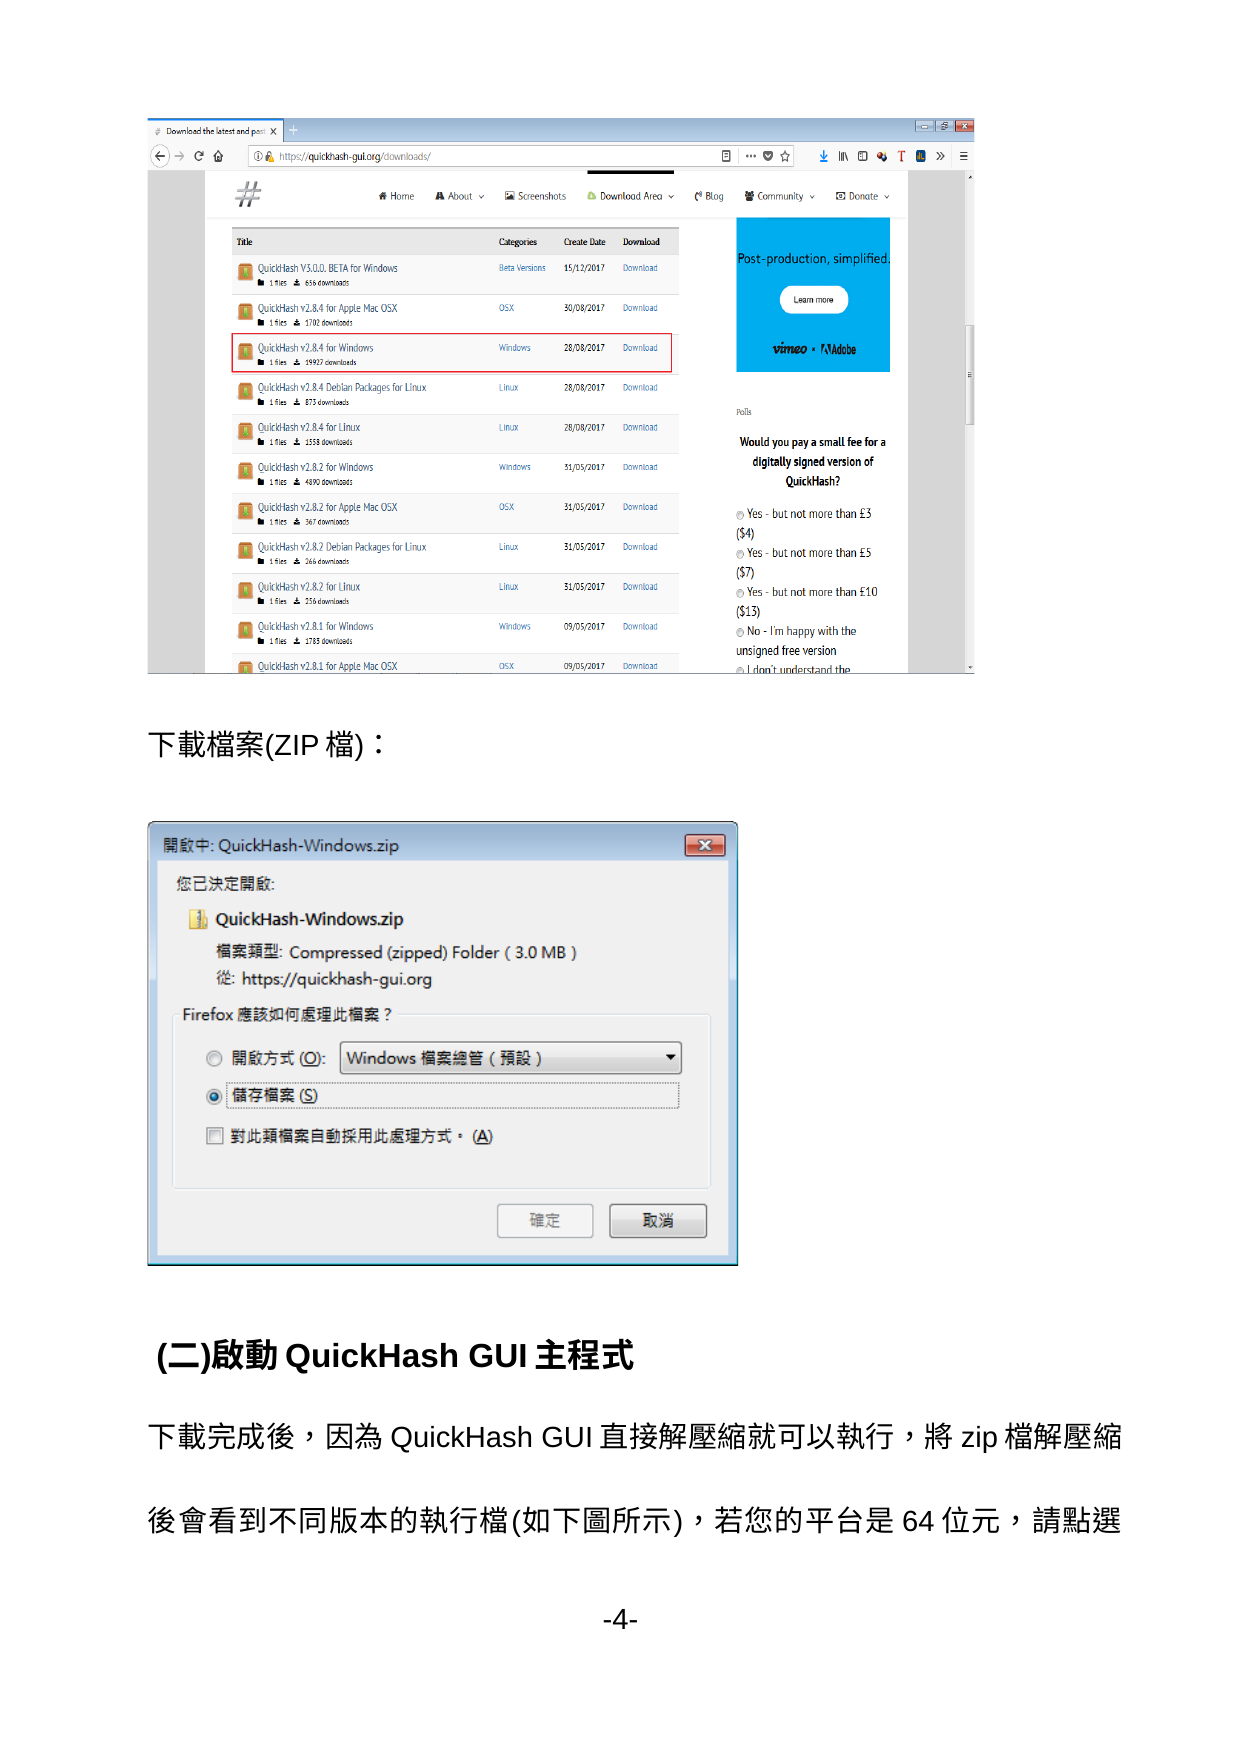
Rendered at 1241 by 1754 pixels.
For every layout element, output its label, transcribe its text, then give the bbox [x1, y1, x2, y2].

picture [147, 118, 975, 674]
text 下載檔案(ZIP檔)： [148, 722, 1122, 764]
subtitle 啟動QuickHash GUI主程式 [118, 1328, 1122, 1377]
picture [147, 821, 739, 1266]
text 下載完成後，因為QuickHash GUI直接解壓縮就可以執行，將zip檔解壓縮後會看到不同版本的執行檔(如下圖所示)，若您的平台是64位元，請點選 [148, 1413, 1122, 1540]
